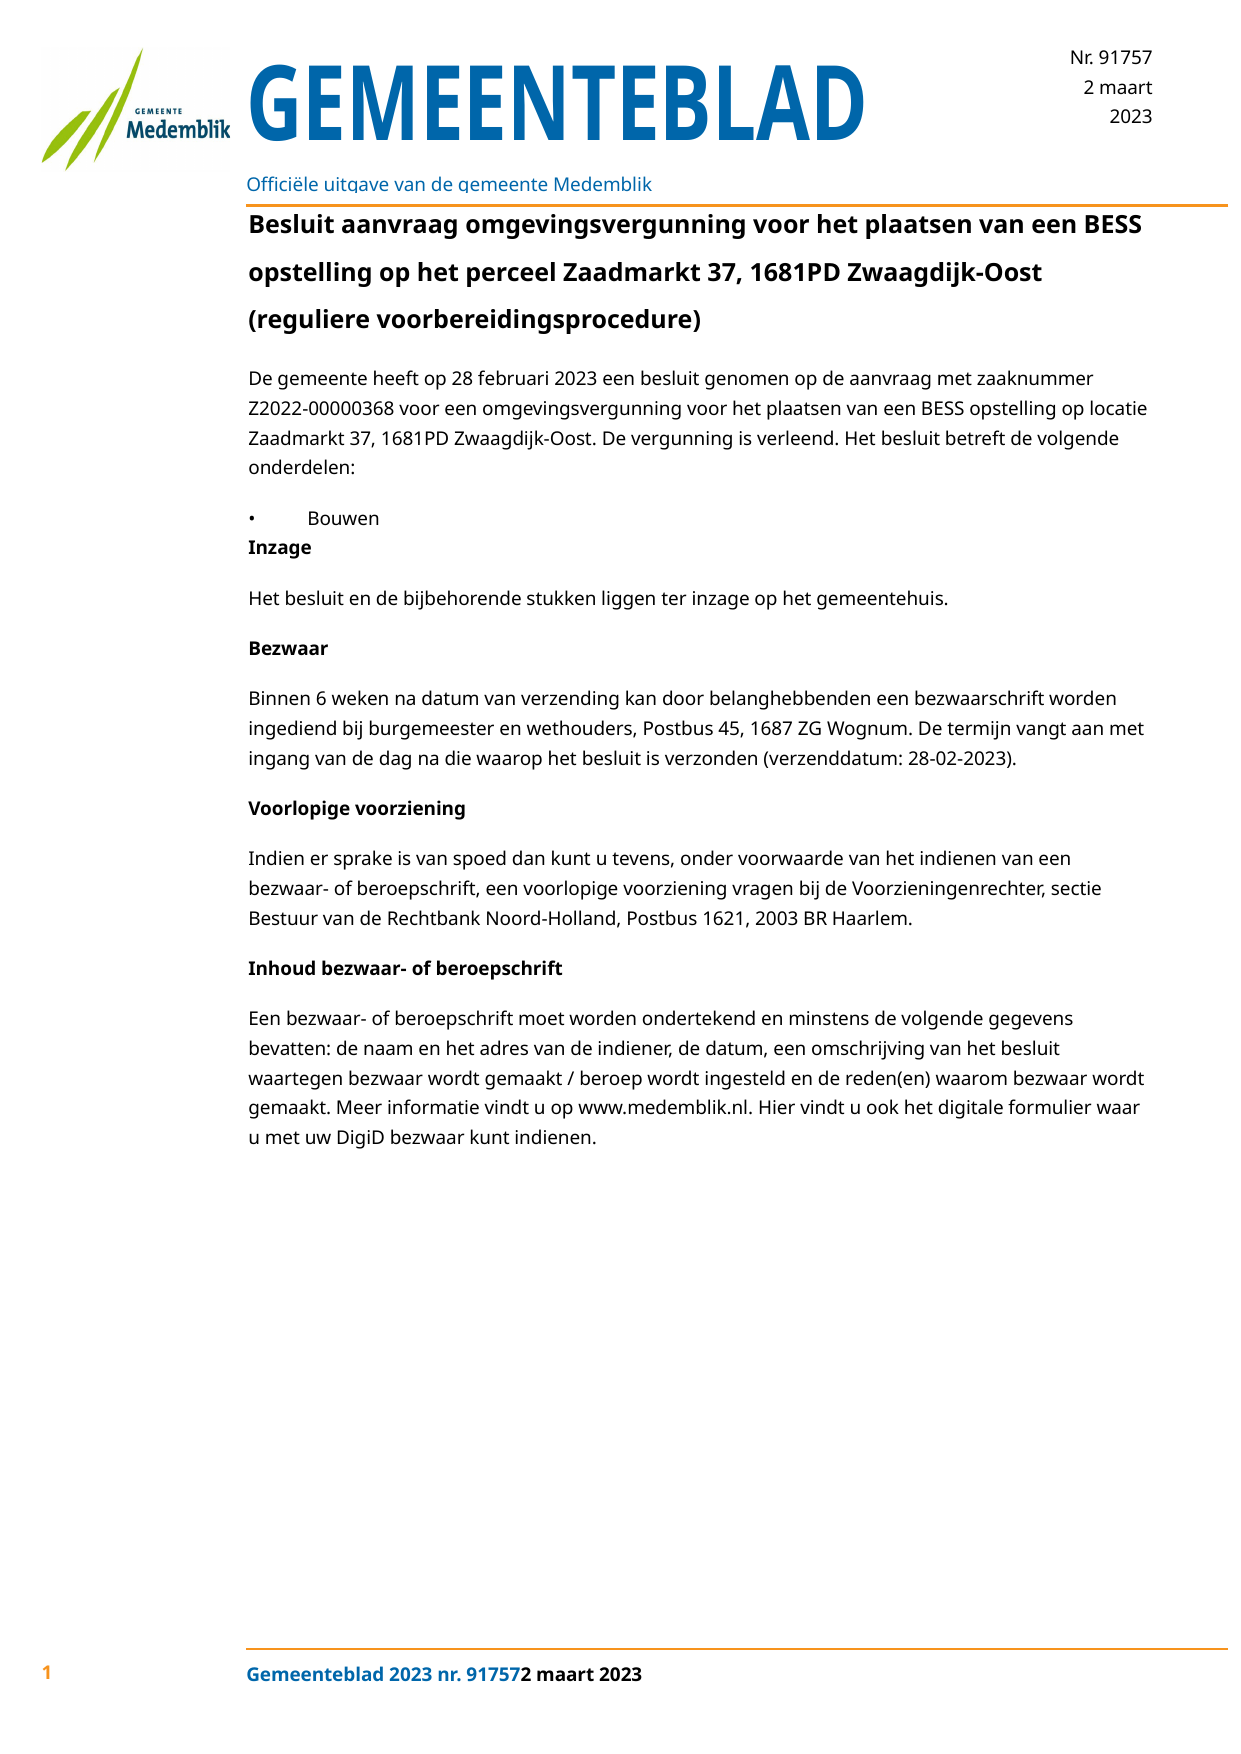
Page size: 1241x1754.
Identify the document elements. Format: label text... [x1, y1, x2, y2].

picture [41, 47, 231, 172]
text Bezwaar [248, 635, 1152, 661]
text Het besluit en de bijbehorende stukken liggen ter inzage op het gemeentehuis. [248, 585, 1152, 610]
text De gemeente heeft op 28 februari 2023 een besluit genomen op de aanvraag met zaaknummer Z2022-00000368 voor een omgevingsvergunning voor het plaatsen van een BESS opstelling op locatie Zaadmarkt 37, 1681PD Zwaagdijk-Oost. De vergunning is verleend. Het besluit betreft de volgende onderdelen: [248, 366, 1152, 480]
text Inhoud bezwaar- of beroepschrift [248, 955, 1152, 981]
text Een bezwaar- of beroepschrift moet worden ondertekend en minstens de volgende gegevens bevatten: de naam en het adres van de indiener, de datum, een omschrijving van het besluit waartegen bezwaar wordt gemaakt / beroep wordt ingesteld en de reden(en) waarom bezwaar wordt gemaakt. Meer informatie vindt u op www.medemblik.nl. Hier vindt u ook het digitale formulier waar u met uw DigiD bezwaar kunt indienen. [248, 1006, 1152, 1149]
text Indien er sprake is van spoed dan kunt u tevens, onder voorwaarde van het indienen van een bezwaar- of beroepschrift, een voorlopige voorziening vragen bij de Voorzieningenrechter, sectie Bestuur van de Rechtbank Noord-Holland, Postbus 1621, 2003 BR Haarlem. [248, 846, 1152, 930]
text Besluit aanvraag omgevingsvergunning voor het plaatsen van een BESS opstelling op het perceel Zaadmarkt 37, 1681PD Zwaagdijk-Oost (reguliere voorbereidingsprocedure) [248, 207, 1152, 336]
text Binnen 6 weken na datum van verzending kan door belanghebbenden een bezwaarschrift worden ingediend bij burgemeester en wethouders, Postbus 45, 1687 ZG Wognum. De termijn vangt aan met ingang van de dag na die waarop het besluit is verzonden (verzenddatum: 28-02-2023). [248, 686, 1152, 770]
text Inzage [248, 534, 1152, 560]
list Bouwen [248, 505, 1152, 530]
text Voorlopige voorziening [248, 795, 1152, 821]
